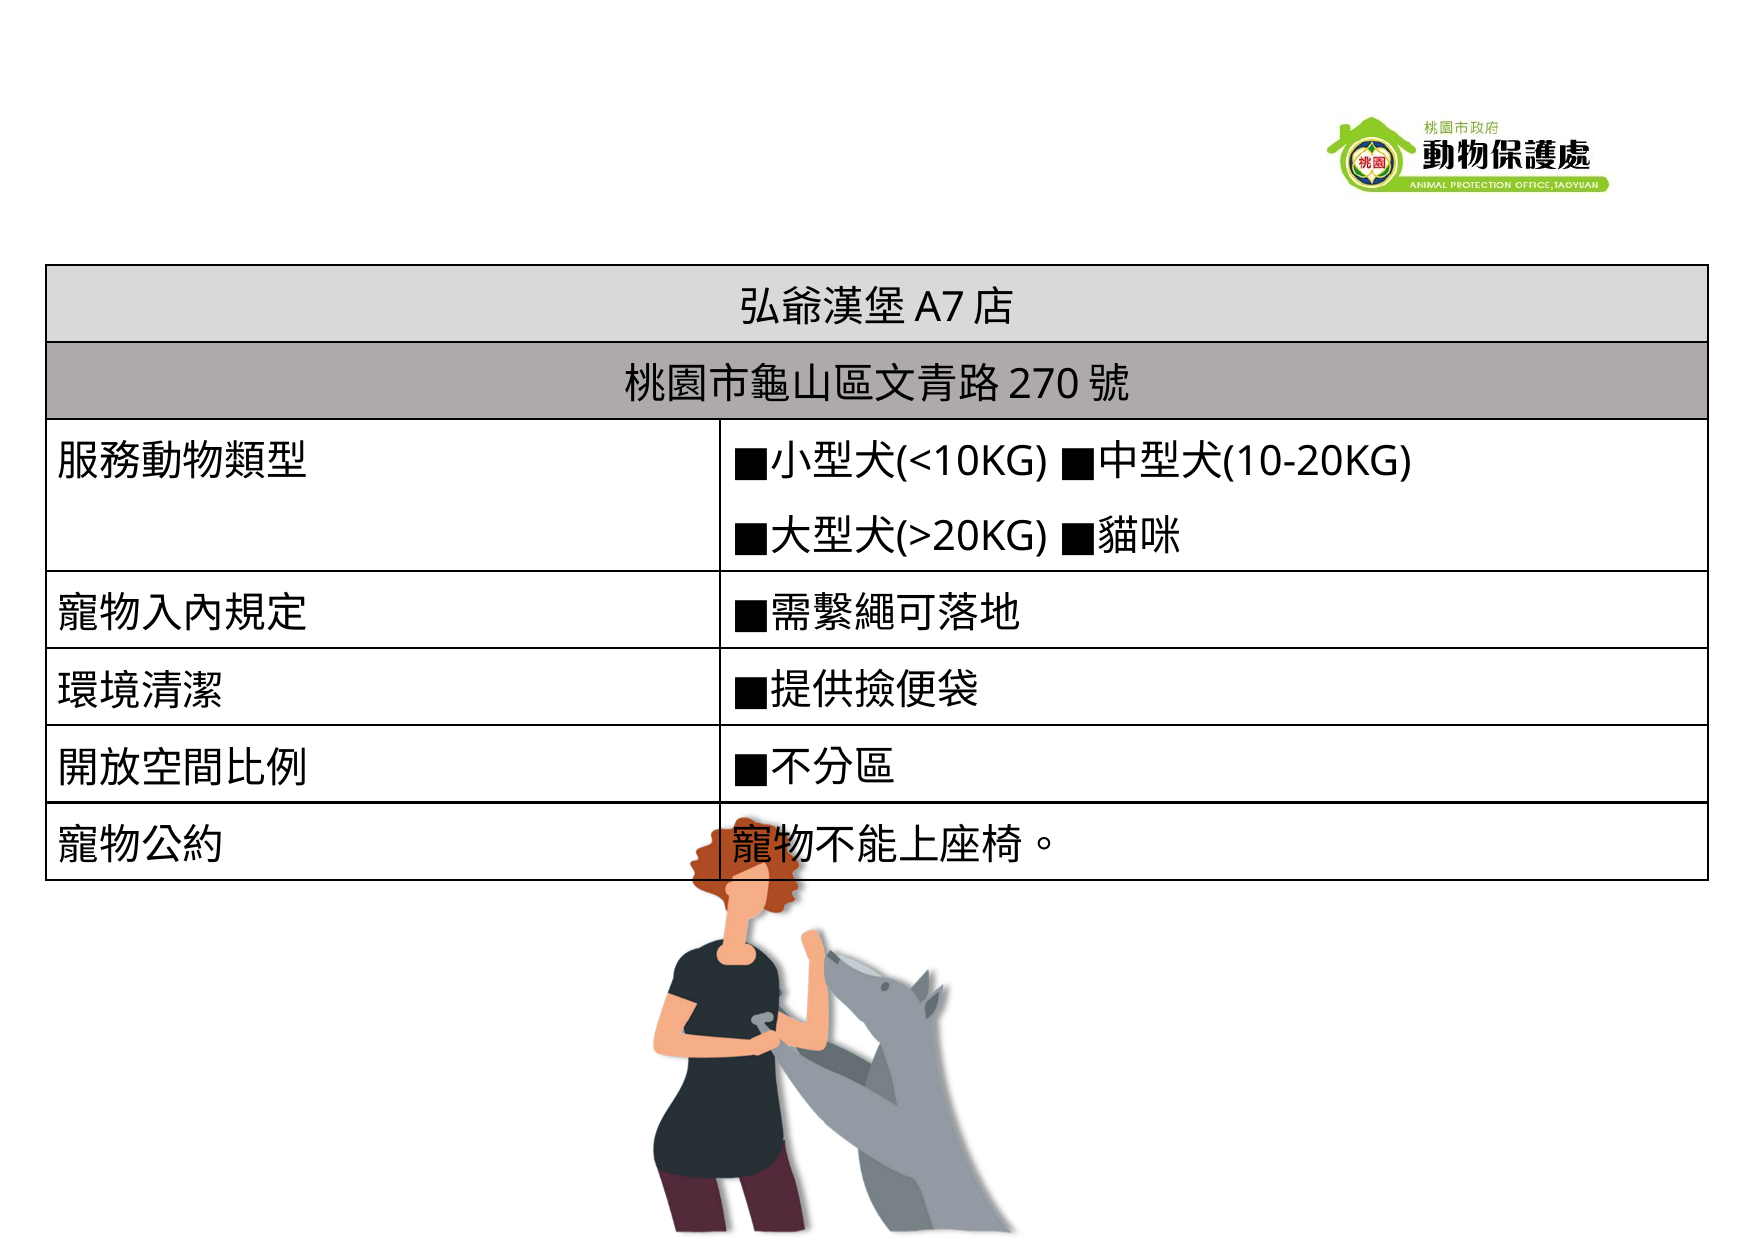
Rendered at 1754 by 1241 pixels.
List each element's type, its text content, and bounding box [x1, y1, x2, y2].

picture [616, 881, 1025, 1239]
table_header 弘爺漢堡A7店 [47, 266, 1707, 341]
table_cell 環境清潔 [47, 649, 719, 724]
table_cell 寵物入內規定 [47, 572, 719, 647]
picture [721, 805, 1025, 879]
table_cell 開放空間比例 [47, 726, 719, 801]
picture [1312, 98, 1619, 207]
table_cell ■小型犬(<10KG) ■中型犬(10-20KG) ■大型犬(>20KG) ■貓咪 [721, 420, 1707, 570]
table_cell 桃園市龜山區文青路270號 [47, 343, 1707, 418]
table_cell ■需繫繩可落地 [721, 572, 1707, 647]
table_cell 寵物公約 [47, 804, 600, 878]
table_cell 寵物不能上座椅。 [1026, 804, 1707, 878]
table_cell 服務動物類型 [47, 420, 719, 570]
table_cell [602, 806, 616, 878]
table_cell ■不分區 [721, 726, 1707, 801]
picture [616, 805, 719, 879]
table_cell ■提供撿便袋 [721, 649, 1707, 724]
